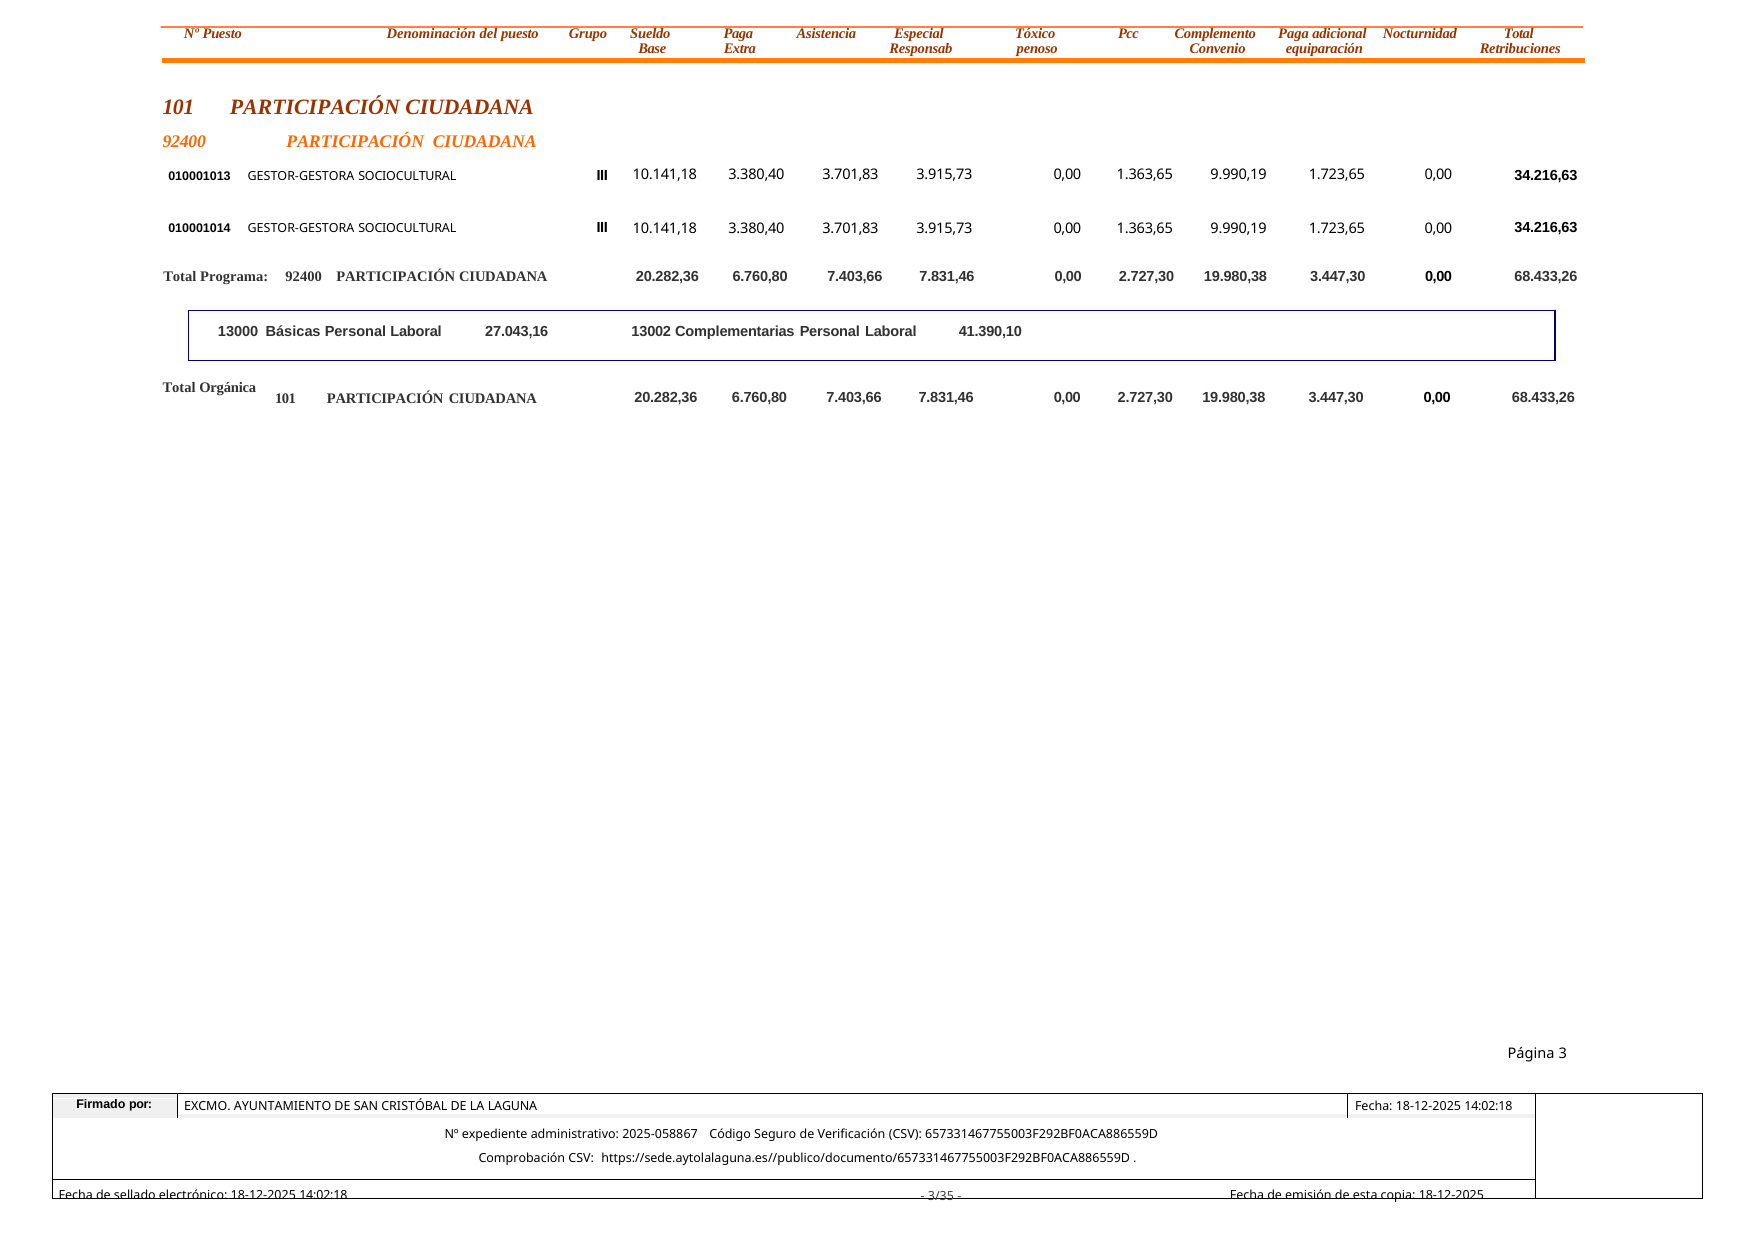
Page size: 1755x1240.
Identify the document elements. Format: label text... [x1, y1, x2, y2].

table_cell 0,00 [1395, 201, 1483, 253]
table_header Asistencia [777, 28, 874, 44]
text 2.727,30 19.980,38 3.447,30 0,00 [1117, 389, 1452, 406]
table_header 10.141,18 [620, 167, 714, 201]
text Total Orgánica [162, 379, 258, 396]
table_cell Responsab [874, 44, 985, 58]
table_header Complemento [1157, 28, 1268, 44]
table_cell III [573, 201, 620, 253]
table_cell 0,00 [1395, 253, 1483, 287]
text 101 [275, 389, 297, 406]
text 20.282,36 [634, 389, 699, 406]
table_cell 34.216,63 [1483, 201, 1581, 253]
table_cell 1.363,65 [1099, 201, 1189, 253]
table_cell 9.990,19 [1189, 201, 1288, 253]
table_header 010001013 GESTOR-GESTORA SOCIOCULTURAL [160, 167, 573, 201]
table_cell 0,00 [1014, 253, 1099, 287]
table_cell 2.727,30 [1099, 253, 1189, 287]
table_cell [777, 44, 874, 58]
table_cell [554, 44, 619, 58]
table_header 34.216,63 [1483, 167, 1581, 201]
table_header Pcc [1089, 28, 1157, 44]
table_cell [1376, 44, 1470, 58]
table_cell equiparación [1268, 44, 1376, 58]
subtitle 92400 PARTICIPACIÓN CIUDADANA [162, 131, 1710, 151]
table_header 3.701,83 [806, 167, 900, 201]
subtitle 101 PARTICIPACIÓN CIUDADANA [162, 94, 1710, 119]
table_cell Convenio [1157, 44, 1268, 58]
table_header Total [1470, 27, 1585, 44]
table_cell 0,00 [1014, 201, 1099, 253]
text 13000 Básicas Personal Laboral 27.043,16 13002 Complementarias Personal Laboral 41.390,10 [218, 323, 1554, 339]
text 6.760,80 7.403,66 [732, 389, 883, 406]
table_header Paga adicional [1268, 28, 1376, 44]
table_header 3.380,40 [714, 167, 806, 201]
table_header 3.915,73 [900, 167, 1014, 201]
table_header Nº Puesto Denominación del puesto [162, 28, 554, 44]
table_header Tóxico [985, 28, 1089, 44]
table_cell 3.915,73 [900, 201, 1014, 253]
table_cell Total Programa: 92400 PARTICIPACIÓN CIUDADANA [160, 253, 573, 287]
table_header Paga [698, 28, 777, 44]
table_cell 10.141,18 [620, 201, 714, 253]
table_cell 1.723,65 [1288, 201, 1395, 253]
table_header Especial [874, 28, 985, 44]
table_header Sueldo [619, 28, 697, 44]
table_header III [573, 167, 620, 201]
table_cell 010001014 GESTOR-GESTORA SOCIOCULTURAL [160, 201, 573, 253]
table_cell Retribuciones [1470, 44, 1585, 58]
text 0,00 [979, 389, 1081, 406]
table_cell 19.980,38 [1189, 253, 1288, 287]
subtitle PARTICIPACIÓN CIUDADANA [327, 389, 539, 406]
table_cell 7.403,66 [806, 253, 900, 287]
table_cell 6.760,80 [714, 253, 806, 287]
table_header Grupo [554, 28, 619, 44]
table_cell 3.447,30 [1288, 253, 1395, 287]
table_header 0,00 [1014, 167, 1099, 201]
table_cell Base [619, 44, 697, 58]
table_cell penoso [985, 44, 1089, 58]
text 68.433,26 [1512, 389, 1710, 406]
table_cell Extra [698, 44, 777, 58]
table_cell [1089, 44, 1157, 58]
table_header 1.363,65 [1099, 167, 1189, 201]
table_cell 7.831,46 [900, 253, 1014, 287]
table_cell 20.282,36 [620, 253, 714, 287]
table_cell 68.433,26 [1483, 253, 1581, 287]
text 7.831,46 [918, 389, 975, 406]
table_cell [162, 44, 554, 58]
table_header Nocturnidad [1376, 28, 1470, 44]
table_header 9.990,19 [1189, 167, 1288, 201]
table_header 1.723,65 [1288, 167, 1395, 201]
table_cell 3.701,83 [806, 201, 900, 253]
table_header 0,00 [1395, 167, 1483, 201]
table_cell 3.380,40 [714, 201, 806, 253]
table_cell [573, 253, 620, 287]
